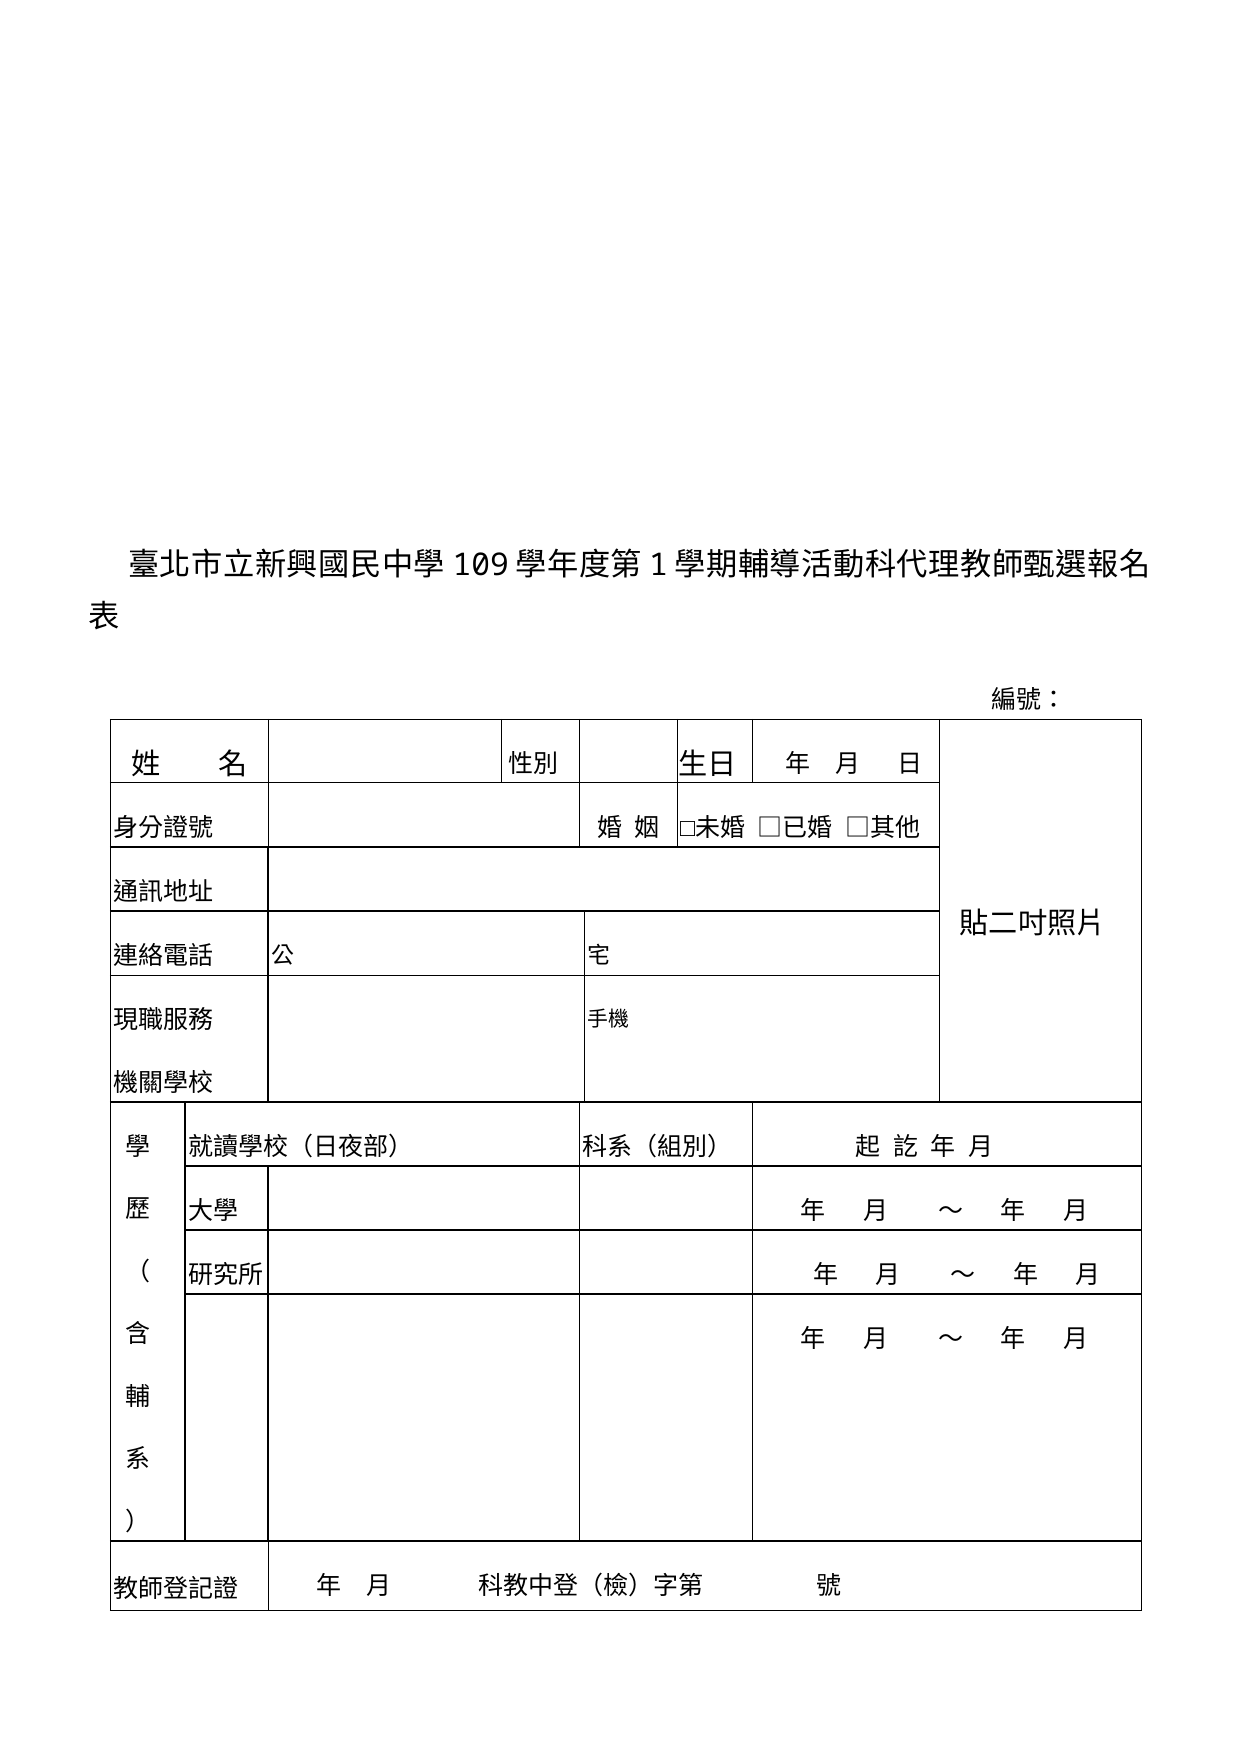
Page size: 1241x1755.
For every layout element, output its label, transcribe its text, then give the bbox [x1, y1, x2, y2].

table_cell 連絡電話 [111, 912, 267, 974]
table_cell 婚 姻 [580, 783, 677, 846]
table_cell □未婚 □已婚 □其他 [678, 783, 939, 846]
table_cell [269, 1231, 579, 1293]
table_cell 年 月 科教中登（檢）字第 號 [269, 1542, 1141, 1610]
table_cell [269, 1167, 579, 1229]
table_header 性別 [502, 720, 579, 782]
table_cell 宅 [585, 912, 939, 974]
table_cell 公 [269, 912, 584, 974]
table_cell 起 訖 年 月 [753, 1103, 1141, 1165]
table_header [580, 720, 677, 782]
table_cell 身分證號 [111, 783, 268, 846]
text 編號： [76, 656, 1152, 719]
table_cell 就讀學校（日夜部） [186, 1103, 579, 1165]
table_cell 年 月 ～ 年 月 [753, 1167, 1141, 1229]
table_cell 年 月 ～ 年 月 [753, 1295, 1141, 1540]
table_header [269, 720, 501, 782]
table_cell [580, 1295, 752, 1540]
table_cell [580, 1167, 752, 1229]
table_cell 大學 [186, 1167, 267, 1229]
table_cell 教師登記證 [111, 1542, 268, 1610]
table_header 貼二吋照片 [940, 720, 1141, 1101]
table_header 年 月 日 [753, 720, 939, 782]
table_cell 學歷（含輔系） [111, 1103, 184, 1540]
table_cell [580, 1231, 752, 1293]
table_cell 手機 [585, 976, 939, 1101]
table_header 生日 [678, 720, 752, 782]
table_cell 科系（組別） [580, 1103, 752, 1165]
table_cell [269, 848, 939, 910]
table_cell [269, 1295, 579, 1540]
table_cell 研究所 [186, 1231, 267, 1293]
table_cell [269, 976, 584, 1101]
table_cell 現職服務 機關學校 [111, 976, 267, 1101]
table_cell [186, 1295, 267, 1540]
table_cell 通訊地址 [111, 848, 267, 910]
table_header 姓 名 [111, 720, 268, 782]
table_cell 年 月 ～ 年 月 [753, 1231, 1141, 1293]
table_cell [269, 783, 579, 846]
text 臺北市立新興國民中學109學年度第1學期輔導活動科代理教師甄選報名表 [89, 533, 1152, 637]
